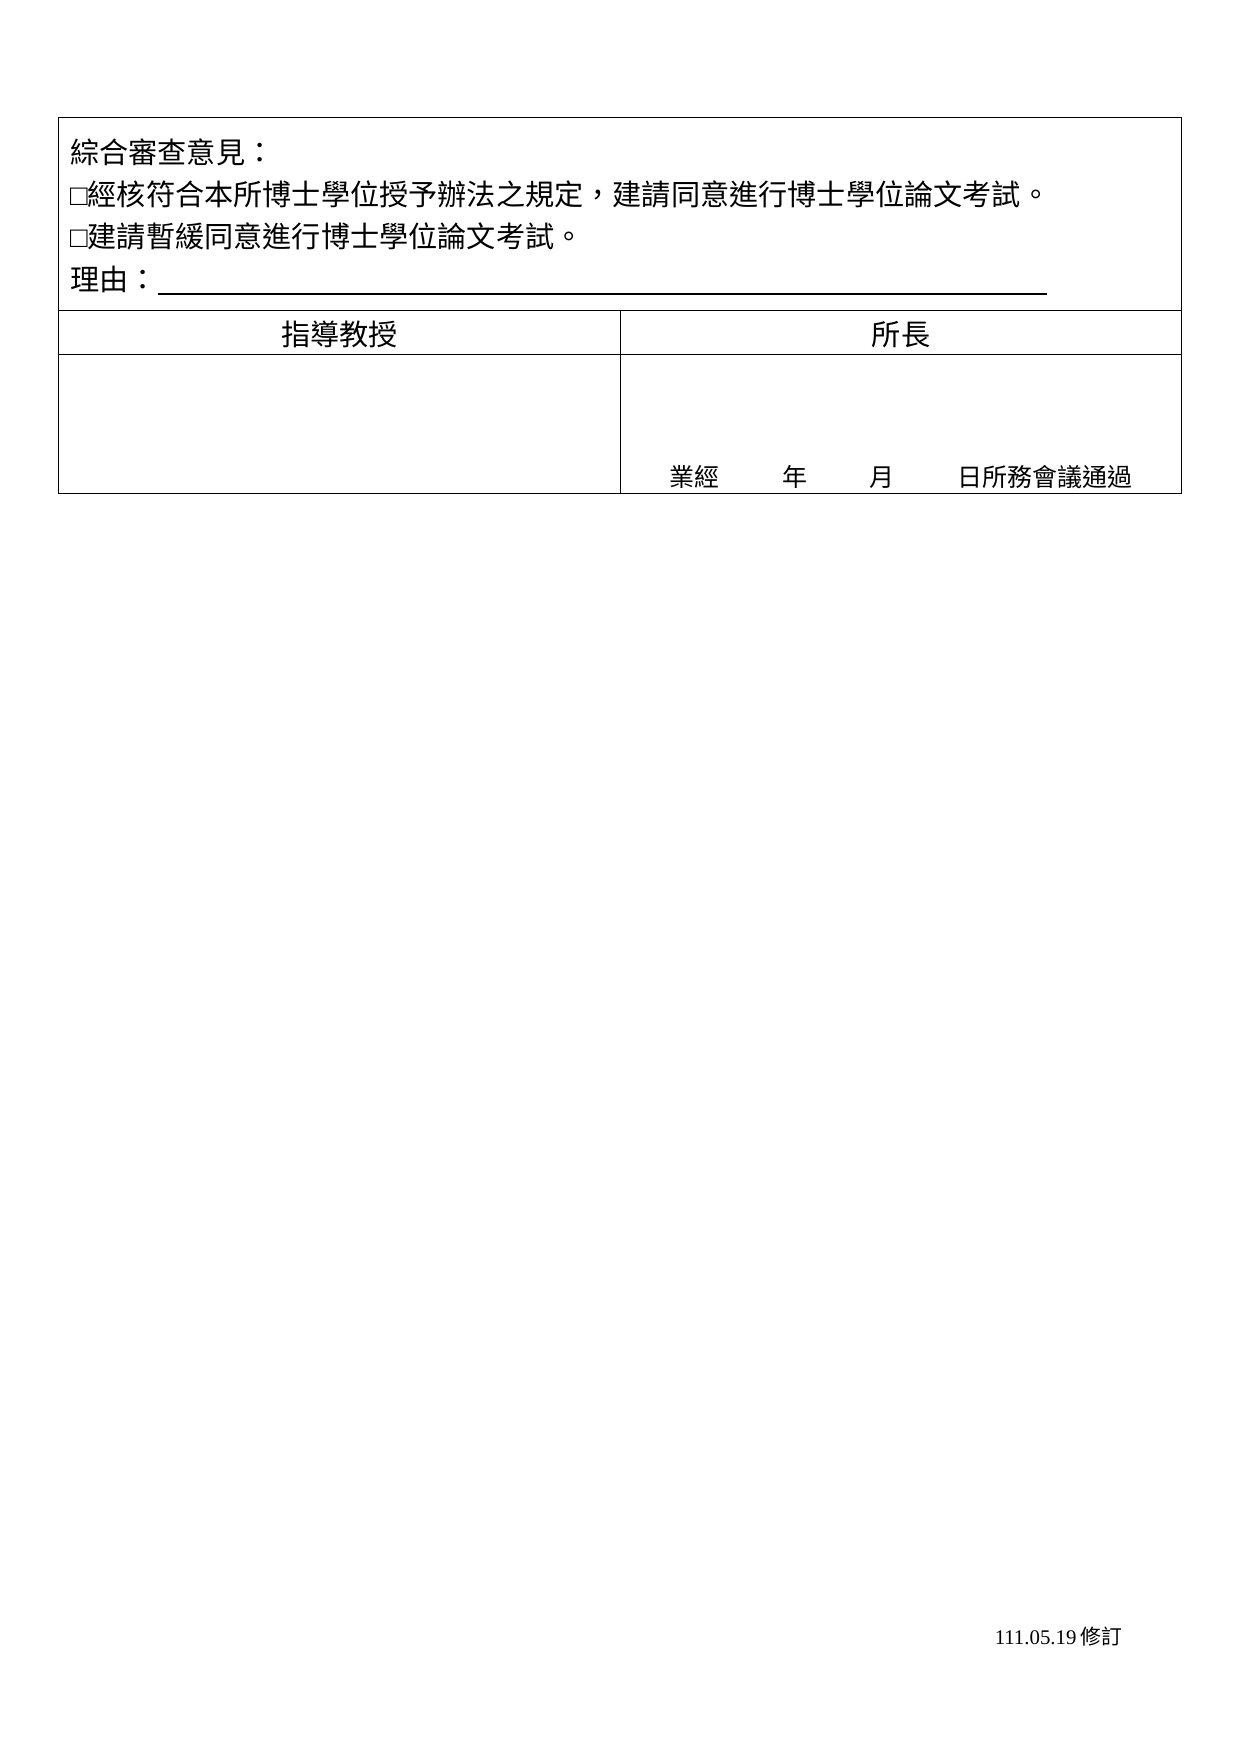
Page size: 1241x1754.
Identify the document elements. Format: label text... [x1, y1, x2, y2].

table_cell 所長 [621, 311, 1181, 354]
table_header 綜合審查意見： □經核符合本所博士學位授予辦法之規定，建請同意進行博士學位論文考試。 □建請暫緩同意進行博士學位論文考試。 理由： [59, 118, 1181, 310]
table_cell 指導教授 [59, 311, 620, 354]
table_cell 業經 年 月 日所務會議通過 [621, 355, 1181, 493]
table_cell [59, 355, 620, 493]
